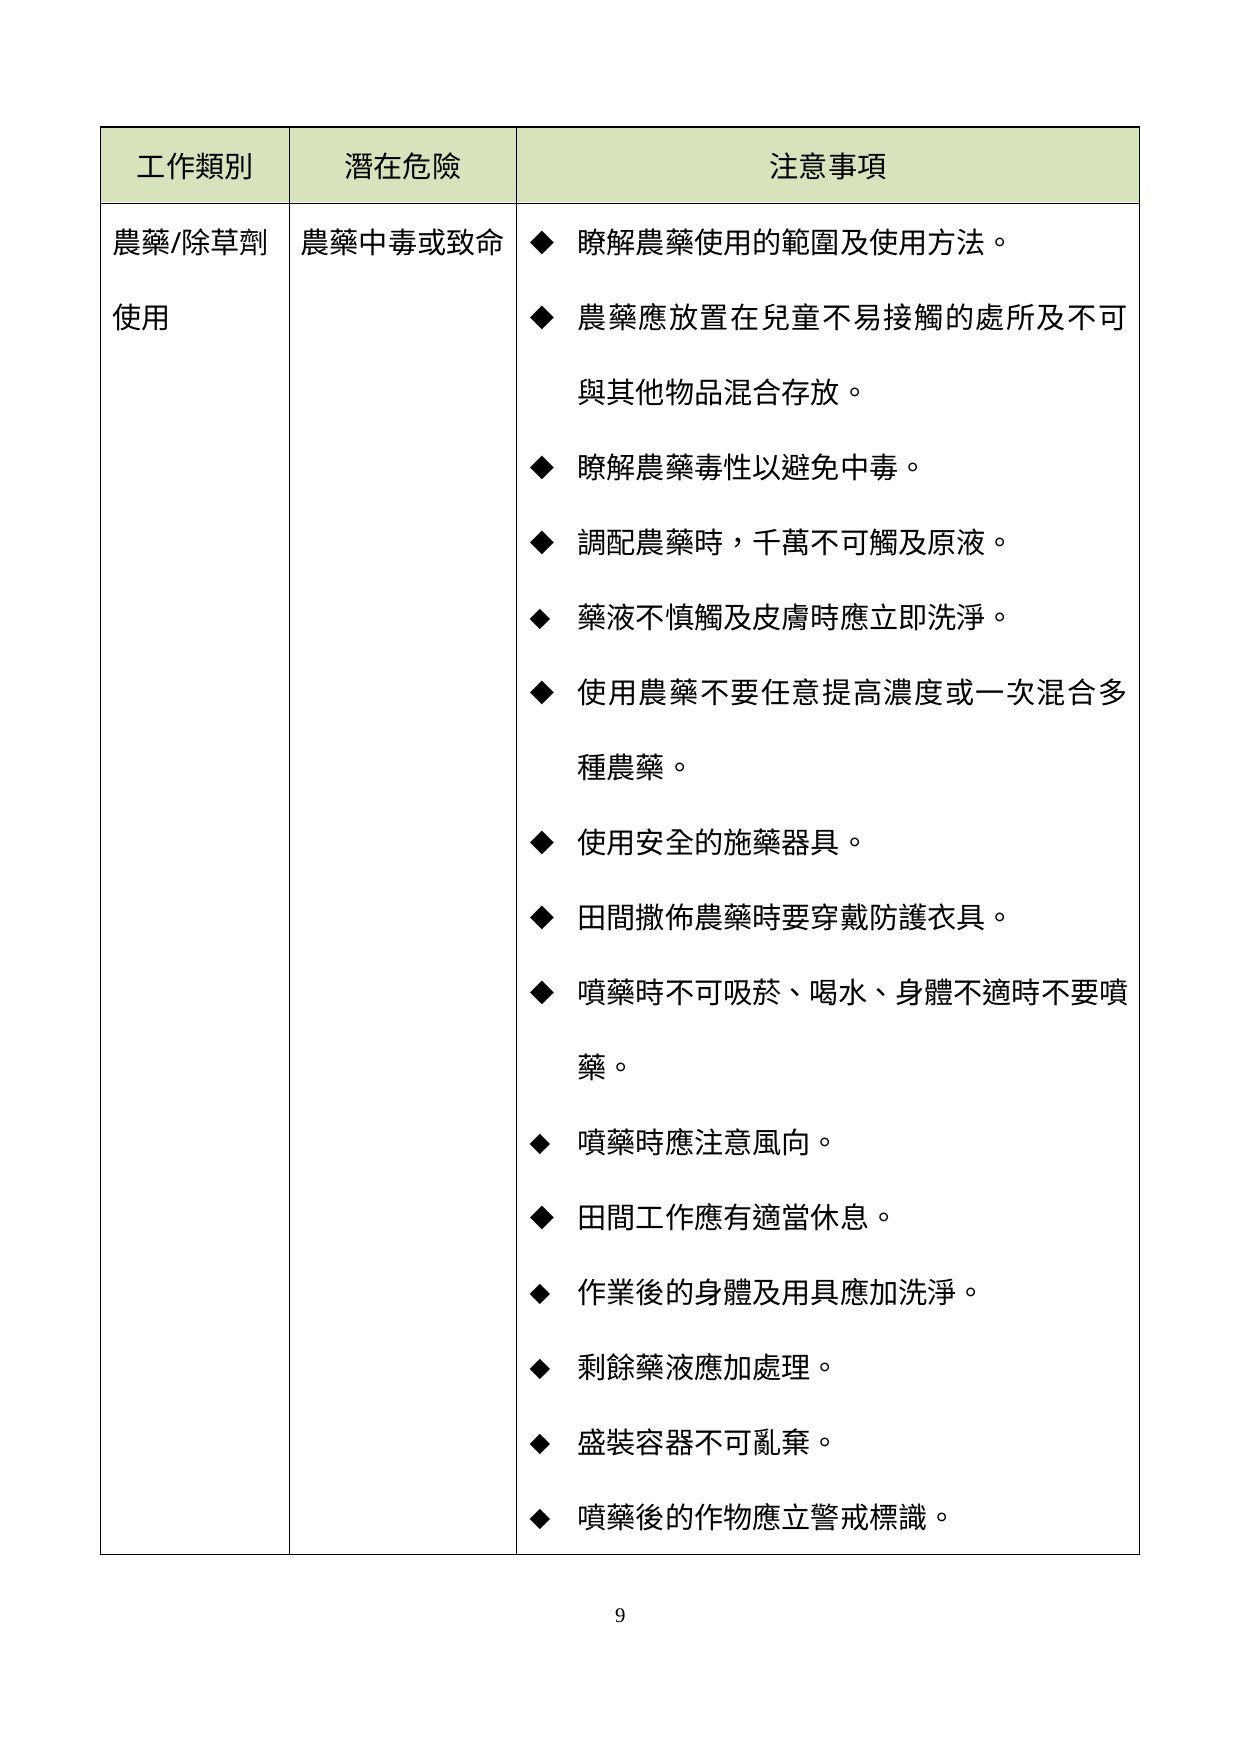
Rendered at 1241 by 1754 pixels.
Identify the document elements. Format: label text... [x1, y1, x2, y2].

table_cell 瞭解農藥使用的範圍及使用方法。 農藥應放置在兒童不易接觸的處所及不可與其他物品混合存放。 瞭解農藥毒性以避免中毒。 調配農藥時，千萬不可觸及原液。 藥液不慎觸及皮膚時應立即洗淨。 使用農藥不要任意提高濃度或一次混合多種農藥。 使用安全的施藥器具。 田間撒佈農藥時要穿戴防護衣具。 噴藥時不可吸菸、喝水、身體不適時不要噴藥。 噴藥時應注意風向。 田間工作應有適當休息。 作業後的身體及用具應加洗淨。 剩餘藥液應加處理。 盛裝容器不可亂棄。 噴藥後的作物應立警戒標識。 作物應到安全收穫期才可採收。 [517, 204, 1139, 1553]
table_header 潛在危險 [290, 128, 516, 202]
table_header 注意事項 [517, 128, 1139, 202]
table_cell 農藥中毒或致命 [290, 204, 516, 1553]
table_cell 農藥/除草劑使用 [101, 204, 289, 1553]
table_header 工作類別 [101, 128, 289, 202]
